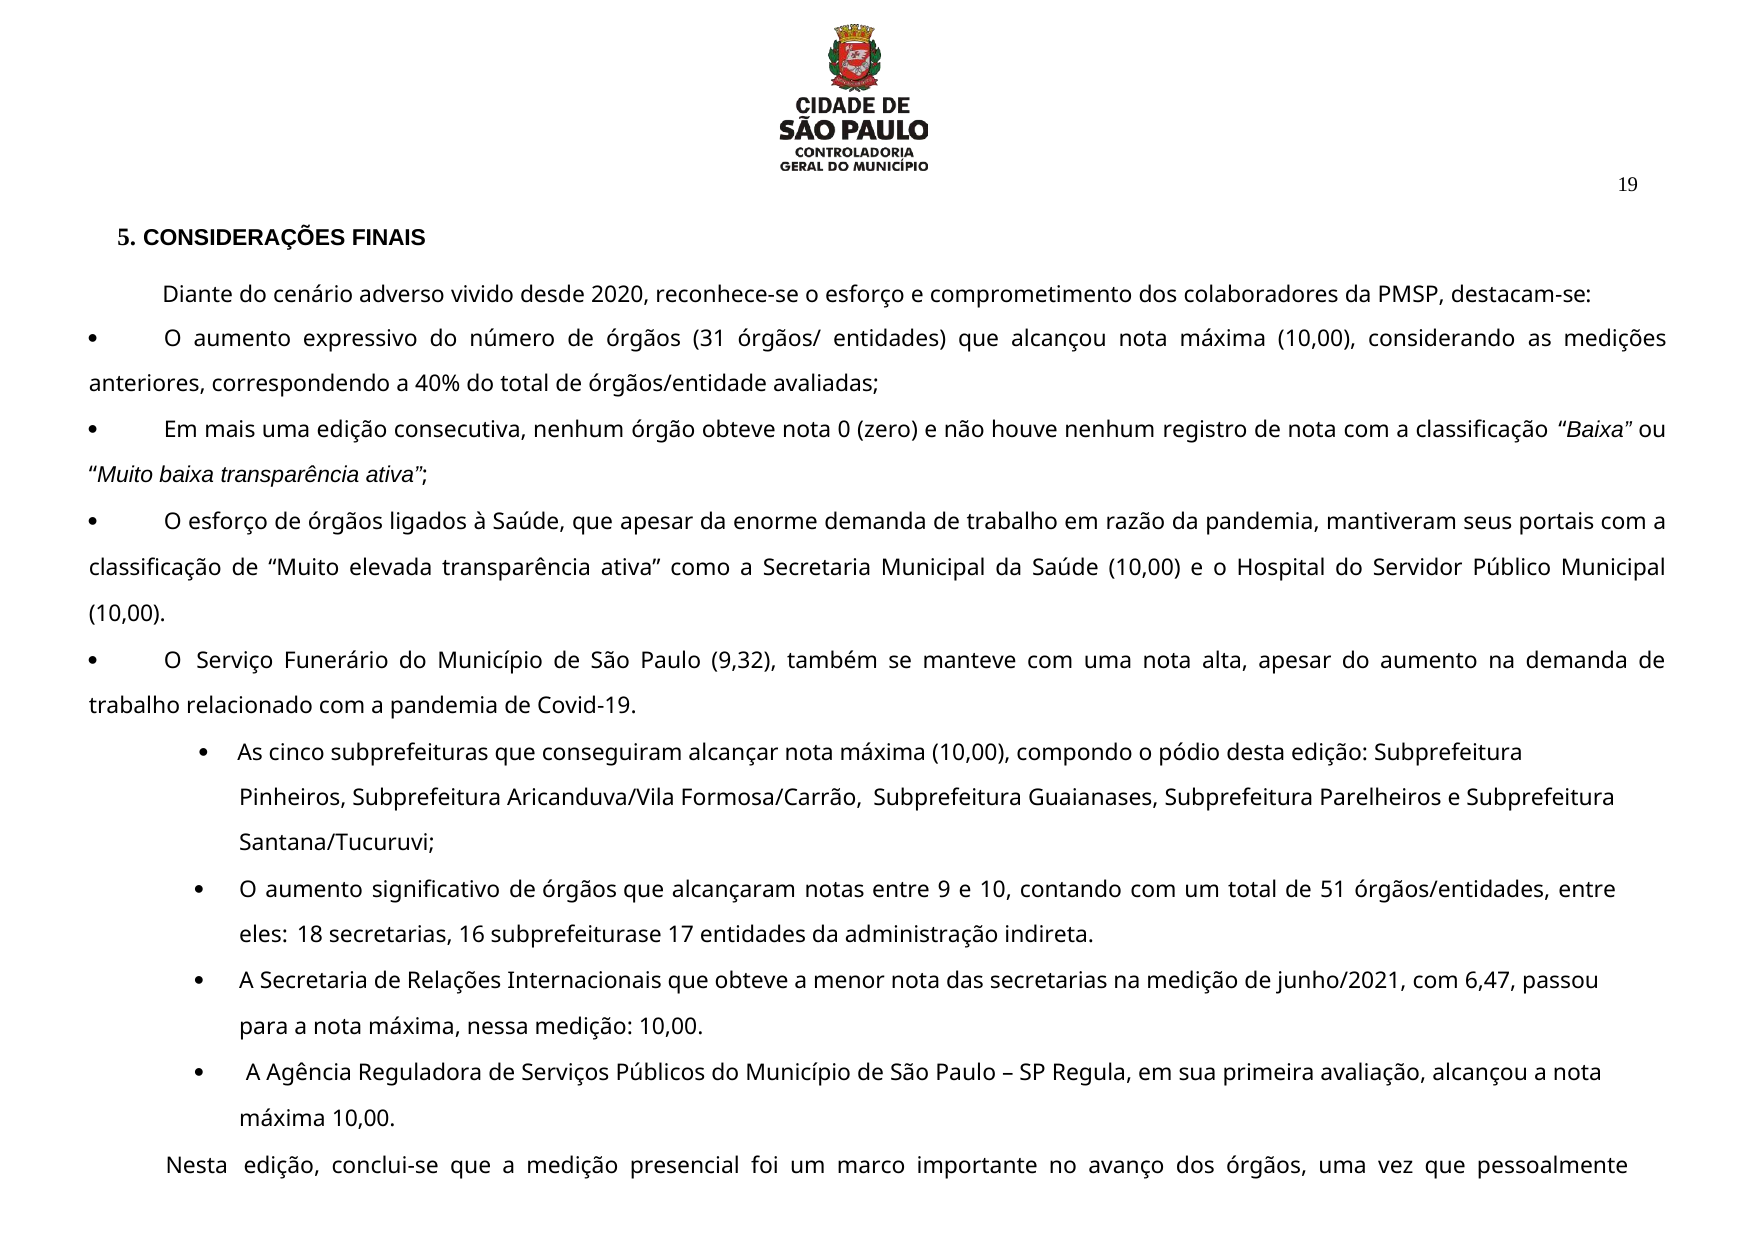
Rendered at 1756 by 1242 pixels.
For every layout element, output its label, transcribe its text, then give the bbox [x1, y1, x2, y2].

list As cinco subprefeituras que conseguiram alcançar nota máxima (10,00), compondo o pódio desta edição: Subprefeitura Pinheiros, Subprefeitura Aricanduva/Vila Formosa/Carrão, Subprefeitura Guaianases, Subprefeitura Parelheiros e Subprefeitura Santana/Tucuruvi; [199, 736, 1633, 858]
list Em mais uma edição consecutiva, nenhum órgão obteve nota 0 (zero) e não houve nenhum registro de nota com a classificação “Baixa” ou “Muito baixa transparência ativa”; [88, 413, 1667, 489]
list CONSIDERAÇÕES FINAIS [117, 223, 1681, 251]
text Nesta edição, conclui-se que a medição presencial foi um marco importante no avanço dos órgãos, uma vez que pessoalmente [106, 1149, 1630, 1181]
list A Agência Reguladora de Serviços Públicos do Município de São Paulo – SP Regula, em sua primeira avaliação, alcançou a nota máxima 10,00. [195, 1056, 1636, 1133]
text Diante do cenário adverso vivido desde 2020, reconhece-se o esforço e comprometimento dos colaboradores da PMSP, destacam-se: [162, 277, 1681, 309]
list A Secretaria de Relações Internacionais que obteve a menor nota das secretarias na medição de junho/2021, com 6,47, passou para a nota máxima, nessa medição: 10,00. [195, 964, 1635, 1041]
list O esforço de órgãos ligados à Saúde, que apesar da enorme demanda de trabalho em razão da pandemia, mantiveram seus portais com a classificação de “Muito elevada transparência ativa” como a Secretaria Municipal da Saúde (10,00) e o Hospital do Servidor Público Municipal (10,00). [88, 505, 1667, 628]
list O aumento expressivo do número de órgãos (31 órgãos/ entidades) que alcançou nota máxima (10,00), considerando as medições anteriores, correspondendo a 40% do total de órgãos/entidade avaliadas; [88, 322, 1667, 398]
list O aumento significativo de órgãos que alcançaram notas entre 9 e 10, contando com um total de 51 órgãos/entidades, entre eles: 18 secretarias, 16 subprefeiturase 17 entidades da administração indireta. [195, 873, 1636, 949]
list O Serviço Funerário do Município de São Paulo (9,32), também se manteve com uma nota alta, apesar do aumento na demanda de trabalho relacionado com a pandemia de Covid-19. [88, 643, 1666, 720]
